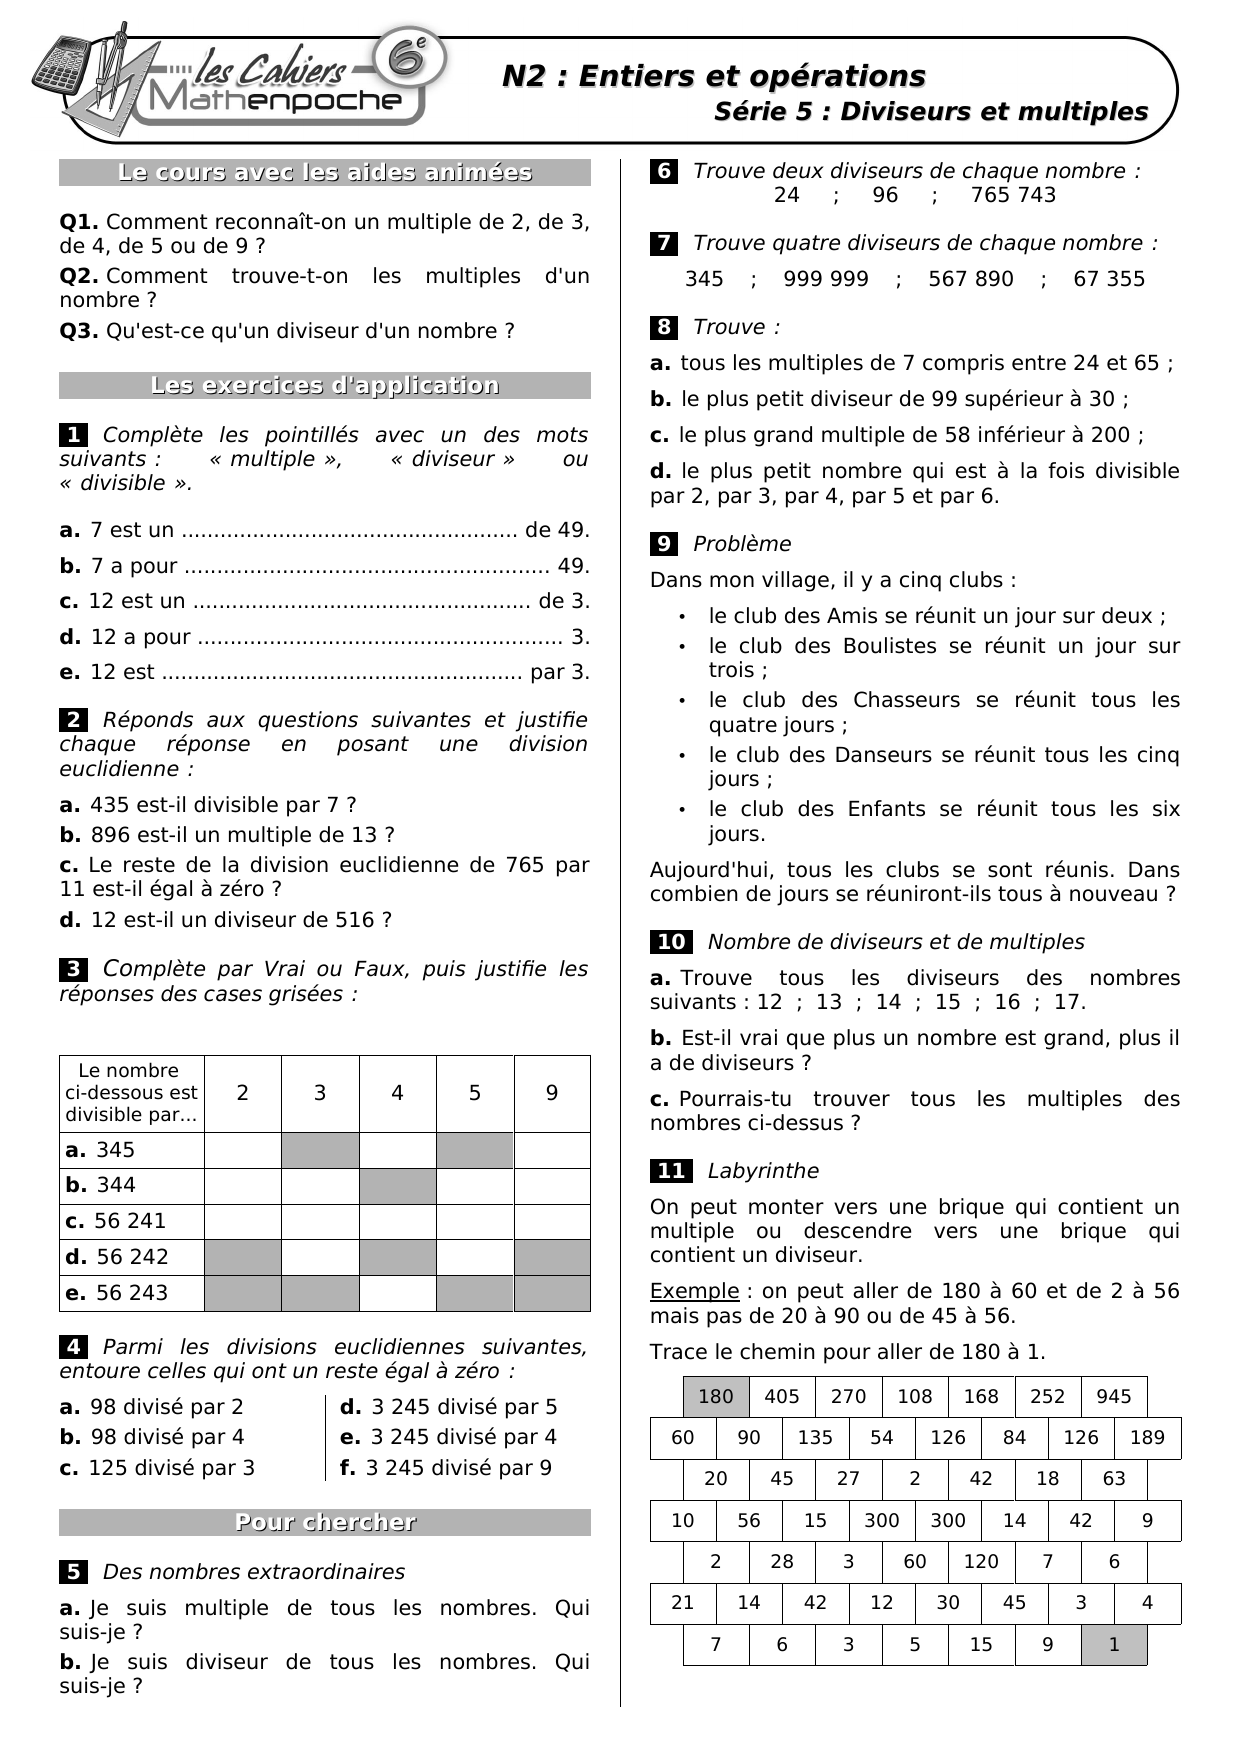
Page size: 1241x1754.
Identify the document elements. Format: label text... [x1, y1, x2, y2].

table_cell 7 [1016, 1542, 1081, 1583]
table_cell [205, 1240, 281, 1275]
table_cell 6 [750, 1625, 815, 1665]
table_cell 56 [717, 1501, 782, 1541]
table_cell 90 [717, 1418, 782, 1459]
table_header 5 [437, 1056, 513, 1132]
table_cell 54 [850, 1418, 915, 1459]
table_cell 5 [883, 1625, 948, 1665]
table_cell 7 [684, 1625, 749, 1665]
table_cell [650, 1460, 683, 1500]
table_cell 3 [816, 1542, 882, 1583]
table_cell [205, 1133, 281, 1168]
table_cell 63 [1082, 1460, 1147, 1500]
table_cell 135 [783, 1418, 849, 1459]
list Trouve : [678, 316, 1181, 340]
list Problème [678, 532, 1181, 556]
table_header [650, 1376, 683, 1417]
table_cell 14 [982, 1501, 1048, 1541]
list Je suis multiple de tous les nombres. Qui suis-je ? [59, 1596, 591, 1644]
table_cell 300 [916, 1501, 981, 1541]
table_cell 300 [850, 1501, 915, 1541]
table_cell [282, 1205, 359, 1239]
text Pour chercher [59, 1509, 591, 1536]
table_cell [437, 1240, 513, 1275]
table_cell 21 [651, 1584, 716, 1624]
table_header 168 [949, 1377, 1014, 1417]
list 12 est un de 3. [59, 578, 591, 614]
list le club des Amis se réunit un jour sur deux ; [679, 604, 1181, 628]
list 896 est-il un multiple de 13 ? [59, 823, 591, 847]
table_header 405 [750, 1377, 815, 1417]
list le club des Enfants se réunit tous les six jours. [679, 798, 1181, 846]
table_cell [515, 1133, 590, 1168]
table_header 252 [1016, 1377, 1081, 1417]
table_cell 42 [1049, 1501, 1114, 1541]
list Trouve quatre diviseurs de chaque nombre : [678, 232, 1181, 256]
list Complète les pointillés avec un des mots suivants : « multiple », « diviseur » ou « divisible ». [59, 423, 591, 496]
table_cell [360, 1169, 436, 1204]
list Labyrinthe [693, 1159, 1181, 1183]
table_cell 56 241 [60, 1205, 204, 1239]
text Q3. Qu'est-ce qu'un diviseur d'un nombre ? [59, 319, 591, 343]
table_cell [515, 1205, 590, 1239]
table_cell [437, 1133, 513, 1168]
list tous les multiples de 7 compris entre 24 et 65 ; [649, 352, 1181, 376]
table_cell 344 [60, 1169, 204, 1204]
list 12 est par 3. [59, 649, 591, 684]
list le plus grand multiple de 58 inférieur à 200 ; [649, 424, 1181, 448]
list 345 ; 999 999 ; 567 890 ; 67 355 [649, 268, 1181, 292]
table_header 2 [205, 1056, 281, 1132]
text Q1. Comment reconnaît-on un multiple de 2, de 3, de 4, de 5 ou de 9 ? [59, 210, 591, 258]
table_cell [205, 1169, 281, 1204]
list 98 divisé par 2 [59, 1395, 310, 1419]
table_cell 3 [816, 1625, 882, 1665]
table_cell 126 [1049, 1418, 1114, 1459]
table_cell [205, 1205, 281, 1239]
table_cell [282, 1133, 359, 1168]
table_cell 18 [1016, 1460, 1081, 1500]
list 3 245 divisé par 9 [339, 1456, 591, 1480]
table_cell [282, 1276, 359, 1311]
table_header 9 [515, 1056, 590, 1132]
list 12 est-il un diviseur de 516 ? [59, 908, 591, 932]
text Q2. Comment trouve-t-on les multiples d'un nombre ? [59, 264, 591, 313]
table_cell 10 [651, 1501, 716, 1541]
table_cell [437, 1169, 513, 1204]
table_cell 120 [949, 1542, 1014, 1583]
table_cell 2 [684, 1542, 749, 1583]
list Le reste de la division euclidienne de 765 par 11 est-il égal à zéro ? [59, 853, 591, 902]
list 125 divisé par 3 [59, 1456, 310, 1480]
table_header Le nombre ci-dessous est divisible par... [60, 1056, 204, 1132]
table_cell 3 [1049, 1584, 1114, 1624]
table_cell 14 [717, 1584, 782, 1624]
text Trace le chemin pour aller de 180 à 1. [649, 1340, 1181, 1364]
table_cell [1148, 1542, 1181, 1583]
list Trouve deux diviseurs de chaque nombre : [678, 159, 1181, 184]
list 98 divisé par 4 [59, 1425, 310, 1450]
table_cell 20 [684, 1460, 749, 1500]
list Trouve tous les diviseurs des nombres suivants : 12 ; 13 ; 14 ; 15 ; 16 ; 17. [649, 966, 1181, 1015]
table_cell [282, 1169, 359, 1204]
table_cell [650, 1625, 683, 1665]
text On peut monter vers une brique qui contient un multiple ou descendre vers une brique qui contient un diviseur. [649, 1195, 1181, 1268]
table_cell 28 [750, 1542, 815, 1583]
table_cell [1148, 1625, 1181, 1665]
list le club des Boulistes se réunit un jour sur trois ; [679, 634, 1181, 683]
table_cell 6 [1082, 1542, 1147, 1583]
list le plus petit diviseur de 99 supérieur à 30 ; [649, 388, 1181, 412]
list Réponds aux questions suivantes et justifie chaque réponse en posant une division euclidienne : [59, 708, 591, 781]
list 3 245 divisé par 4 [339, 1425, 591, 1450]
list le club des Chasseurs se réunit tous les quatre jours ; [679, 689, 1181, 737]
table_cell [205, 1276, 281, 1311]
table_header 108 [883, 1377, 948, 1417]
table_cell 12 [850, 1584, 915, 1624]
list 7 est un de 49. [59, 507, 591, 543]
text 24 ; 96 ; 765 743 [649, 184, 1181, 208]
table_cell 2 [883, 1460, 948, 1500]
text Les exercices d'application [59, 372, 591, 399]
table_header 180 [684, 1377, 749, 1417]
list Est-il vrai que plus un nombre est grand, plus il a de diviseurs ? [649, 1026, 1181, 1075]
table_cell 42 [949, 1460, 1014, 1500]
text Aujourd'hui, tous les clubs se sont réunis. Dans combien de jours se réuniront-ils tous à nouveau ? [649, 858, 1181, 906]
table_header [1148, 1376, 1181, 1417]
list Pourrais-tu trouver tous les multiples des nombres ci-dessus ? [649, 1087, 1181, 1135]
list le plus petit nombre qui est à la fois divisible par 2, par 3, par 4, par 5 et par 6. [649, 460, 1181, 508]
table_cell [515, 1240, 590, 1275]
table_cell [437, 1205, 513, 1239]
table_cell 42 [783, 1584, 849, 1624]
table_header 4 [360, 1056, 436, 1132]
table_cell 189 [1115, 1418, 1181, 1459]
table_cell 60 [883, 1542, 948, 1583]
list Des nombres extraordinaires [88, 1560, 591, 1584]
table_cell 9 [1115, 1501, 1181, 1541]
table_cell 84 [982, 1418, 1048, 1459]
table_header 270 [816, 1377, 882, 1417]
table_cell 45 [982, 1584, 1048, 1624]
table_cell 15 [949, 1625, 1014, 1665]
table_header 945 [1082, 1377, 1147, 1417]
table_cell 1 [1082, 1625, 1147, 1665]
table_cell 9 [1016, 1625, 1081, 1665]
text Dans mon village, il y a cinq clubs : [649, 568, 1181, 592]
table_cell 27 [816, 1460, 882, 1500]
text Exemple : on peut aller de 180 à 60 et de 2 à 56 mais pas de 20 à 90 ou de 45 à 56. [649, 1279, 1181, 1328]
picture [29, 17, 1182, 151]
table_cell [360, 1240, 436, 1275]
table_cell 345 [60, 1133, 204, 1168]
table_cell [282, 1240, 359, 1275]
table_cell 4 [1115, 1584, 1181, 1624]
table_cell [1148, 1460, 1181, 1500]
table_cell [360, 1276, 436, 1311]
table_cell [515, 1276, 590, 1311]
table_header 3 [282, 1056, 359, 1132]
table_cell 56 242 [60, 1240, 204, 1275]
table_cell [437, 1276, 513, 1311]
list Complète par Vrai ou Faux, puis justifie les réponses des cases grisées : [59, 956, 591, 1007]
list 12 a pour 3. [59, 614, 591, 649]
list Parmi les divisions euclidiennes suivantes, entoure celles qui ont un reste égal à zéro : [59, 1335, 591, 1383]
table_cell [515, 1169, 590, 1204]
list 435 est-il divisible par 7 ? [59, 793, 591, 817]
table_cell 15 [783, 1501, 849, 1541]
table_cell [360, 1133, 436, 1168]
table_cell 30 [916, 1584, 981, 1624]
table_cell 126 [916, 1418, 981, 1459]
list Nombre de diviseurs et de multiples [693, 930, 1181, 954]
table_cell 60 [651, 1418, 716, 1459]
list 7 a pour 49. [59, 543, 591, 578]
list le club des Danseurs se réunit tous les cinq jours ; [679, 743, 1181, 792]
table_cell [650, 1542, 683, 1583]
list Je suis diviseur de tous les nombres. Qui suis-je ? [59, 1650, 591, 1699]
table_cell 56 243 [60, 1276, 204, 1311]
list 3 245 divisé par 5 [339, 1395, 591, 1419]
text Le cours avec les aides animées [59, 159, 591, 186]
table_cell 45 [750, 1460, 815, 1500]
table_cell [360, 1205, 436, 1239]
